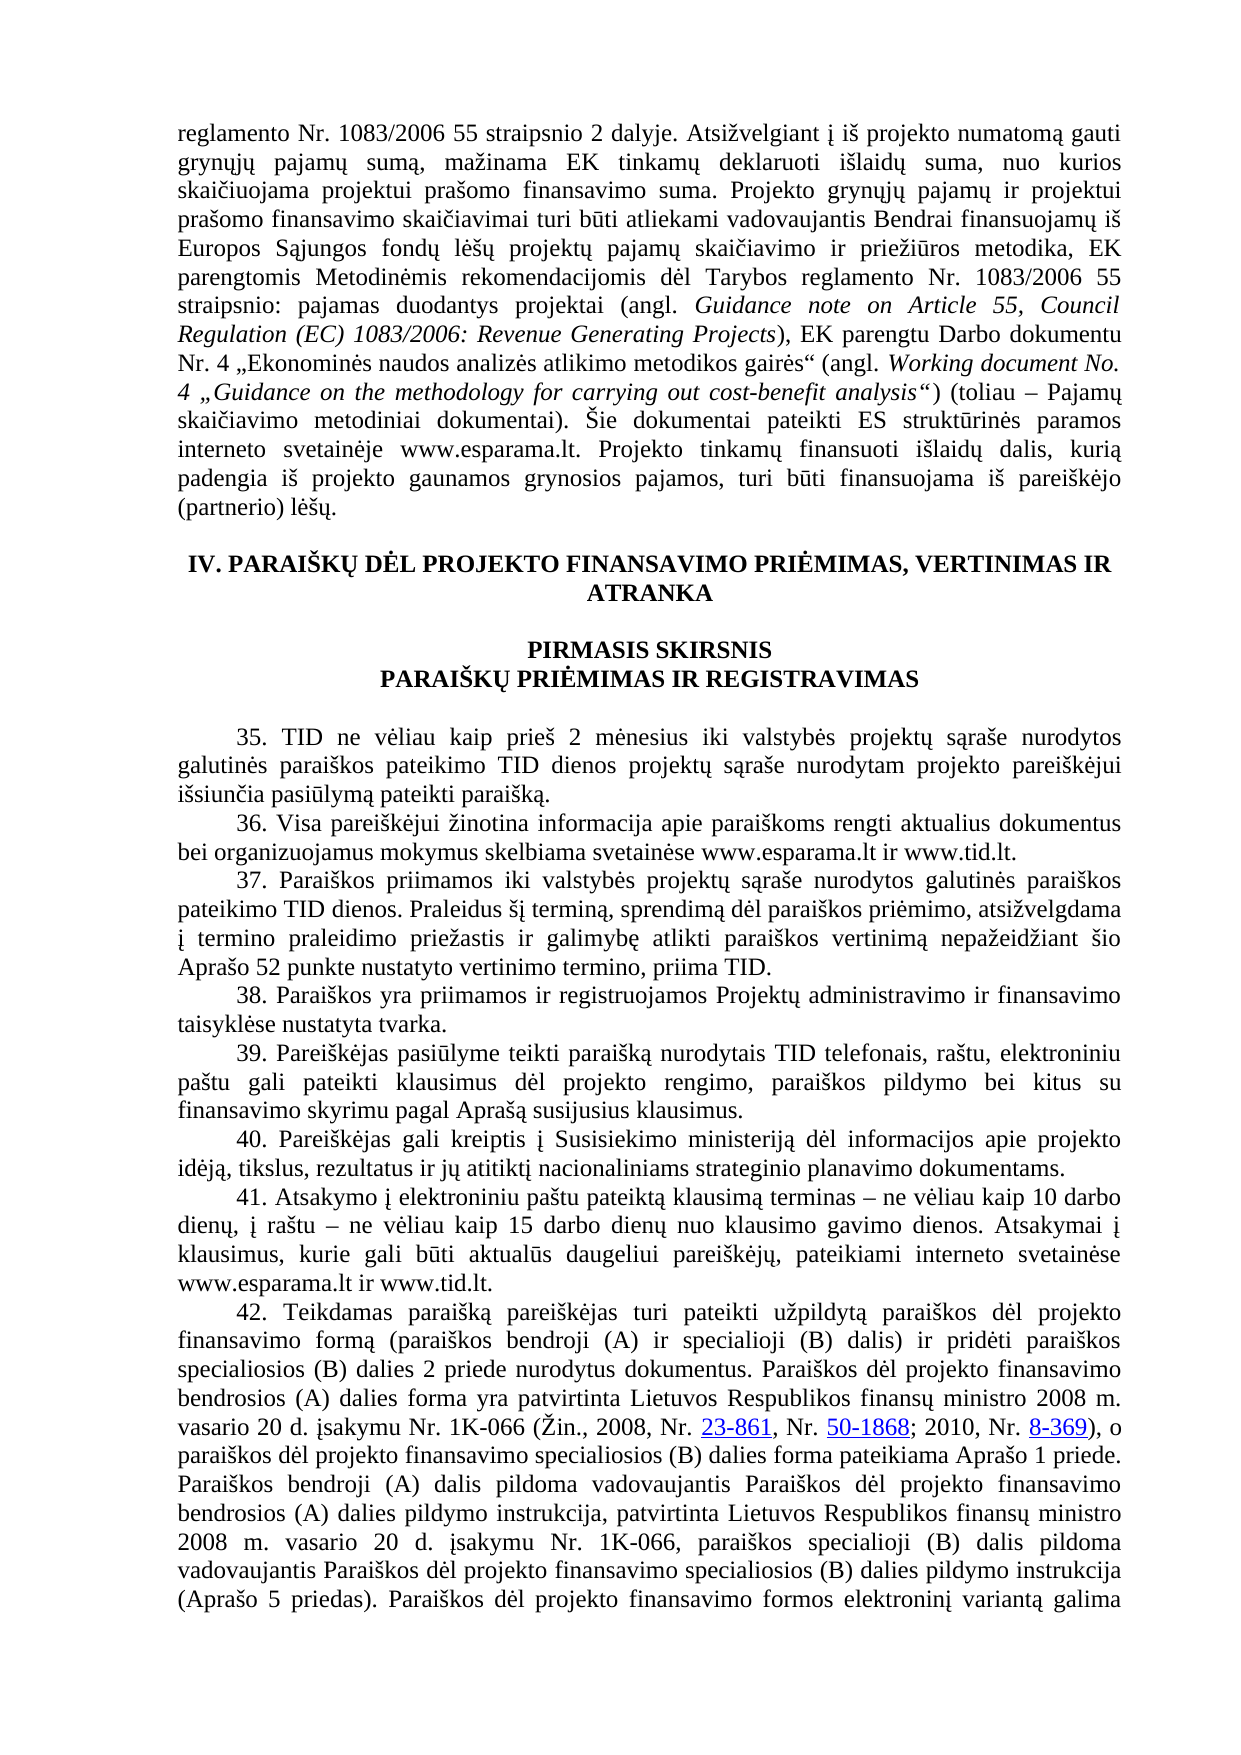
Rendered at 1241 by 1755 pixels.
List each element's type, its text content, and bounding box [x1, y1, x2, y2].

text 40. Pareiškėjas gali kreiptis į Susisiekimo ministeriją dėl informacijos apie projekto idėją, tikslus, rezultatus ir jų atitiktį nacionaliniams strateginio planavimo dokumentams. [177, 1124, 1122, 1182]
text 42. Teikdamas paraišką pareiškėjas turi pateikti užpildytą paraiškos dėl projekto finansavimo formą (paraiškos bendroji (A) ir specialioji (B) dalis) ir pridėti paraiškos specialiosios (B) dalies 2 priede nurodytus dokumentus. Paraiškos dėl projekto finansavimo bendrosios (A) dalies forma yra patvirtinta Lietuvos Respublikos finansų ministro 2008 m. vasario 20 d. įsakymu Nr. 1K-066 (Žin., 2008, Nr. 23-861, Nr. 50-1868; 2010, Nr. 8-369), o paraiškos dėl projekto finansavimo specialiosios (B) dalies forma pateikiama Aprašo 1 priede. Paraiškos bendroji (A) dalis pildoma vadovaujantis Paraiškos dėl projekto finansavimo bendrosios (A) dalies pildymo instrukcija, patvirtinta Lietuvos Respublikos finansų ministro 2008 m. vasario 20 d. įsakymu Nr. 1K-066, paraiškos specialioji (B) dalis pildoma vadovaujantis Paraiškos dėl projekto finansavimo specialiosios (B) dalies pildymo instrukcija (Aprašo 5 priedas). Paraiškos dėl projekto finansavimo formos elektroninį variantą galima [177, 1297, 1122, 1613]
text IV. PARAIŠKŲ DĖL PROJEKTO FINANSAVIMO PRIĖMIMAS, VERTINIMAS IR ATRANKA [177, 549, 1122, 607]
text Paraiškų priėmimas ir registravimas [177, 664, 1122, 693]
text 37. Paraiškos priimamos iki valstybės projektų sąraše nurodytos galutinės paraiškos pateikimo TID dienos. Praleidus šį terminą, sprendimą dėl paraiškos priėmimo, atsižvelgdama į termino praleidimo priežastis ir galimybę atlikti paraiškos vertinimą nepažeidžiant šio Aprašo 52 punkte nustatyto vertinimo termino, priima TID. [177, 866, 1122, 981]
text 36. Visa pareiškėjui žinotina informacija apie paraiškoms rengti aktualius dokumentus bei organizuojamus mokymus skelbiama svetainėse www.esparama.lt ir www.tid.lt. [177, 808, 1122, 866]
text 38. Paraiškos yra priimamos ir registruojamos Projektų administravimo ir finansavimo taisyklėse nustatyta tvarka. [177, 981, 1122, 1038]
text 41. Atsakymo į elektroniniu paštu pateiktą klausimą terminas – ne vėliau kaip 10 darbo dienų, į raštu – ne vėliau kaip 15 darbo dienų nuo klausimo gavimo dienos. Atsakymai į klausimus, kurie gali būti aktualūs daugeliui pareiškėjų, pateikiami interneto svetainėse www.esparama.lt ir www.tid.lt. [177, 1182, 1122, 1297]
text 35. TID ne vėliau kaip prieš 2 mėnesius iki valstybės projektų sąraše nurodytos galutinės paraiškos pateikimo TID dienos projektų sąraše nurodytam projekto pareiškėjui išsiunčia pasiūlymą pateikti paraišką. [177, 722, 1122, 808]
text reglamento Nr. 1083/2006 55 straipsnio 2 dalyje. Atsižvelgiant į iš projekto numatomą gauti grynųjų pajamų sumą, mažinama EK tinkamų deklaruoti išlaidų suma, nuo kurios skaičiuojama projektui prašomo finansavimo suma. Projekto grynųjų pajamų ir projektui prašomo finansavimo skaičiavimai turi būti atliekami vadovaujantis Bendrai finansuojamų iš Europos Sąjungos fondų lėšų projektų pajamų skaičiavimo ir priežiūros metodika, EK parengtomis Metodinėmis rekomendacijomis dėl Tarybos reglamento Nr. 1083/2006 55 straipsnio: pajamas duodantys projektai (angl. Guidance note on Article 55, Council Regulation (EC) 1083/2006: Revenue Generating Projects), EK parengtu Darbo dokumentu Nr. 4 „Ekonominės naudos analizės atlikimo metodikos gairės“ (angl. Working document No. 4 „Guidance on the methodology for carrying out cost-benefit analysis“) (toliau – Pajamų skaičiavimo metodiniai dokumentai). Šie dokumentai pateikti ES struktūrinės paramos interneto svetainėje www.esparama.lt. Projekto tinkamų finansuoti išlaidų dalis, kurią padengia iš projekto gaunamos grynosios pajamos, turi būti finansuojama iš pareiškėjo (partnerio) lėšų. [177, 118, 1122, 521]
text 39. Pareiškėjas pasiūlyme teikti paraišką nurodytais TID telefonais, raštu, elektroniniu paštu gali pateikti klausimus dėl projekto rengimo, paraiškos pildymo bei kitus su finansavimo skyrimu pagal Aprašą susijusius klausimus. [177, 1038, 1122, 1124]
text PIRMASIS SKIRSNIS [177, 636, 1122, 664]
